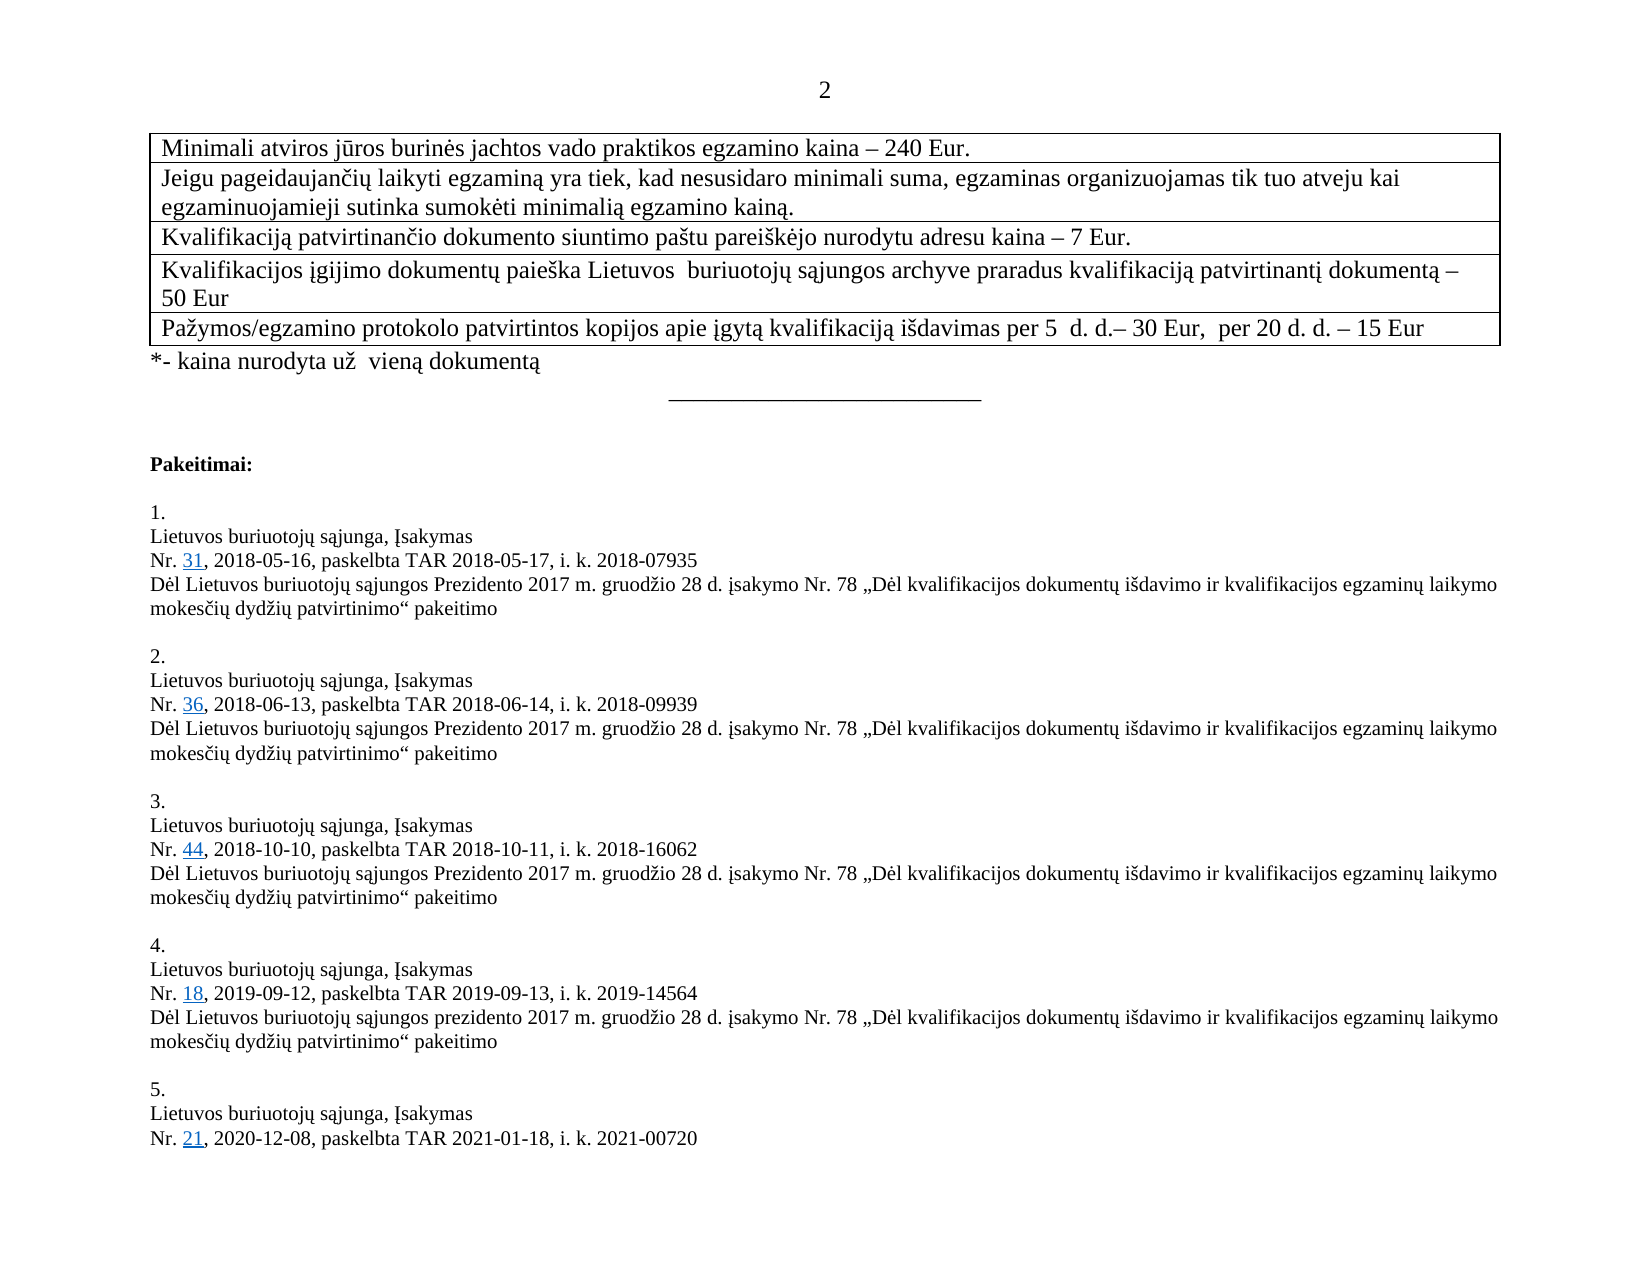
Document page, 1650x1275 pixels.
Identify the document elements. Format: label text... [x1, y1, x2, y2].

text 4. [150, 933, 1500, 957]
text Lietuvos buriuotojų sąjunga, Įsakymas [150, 1101, 1500, 1125]
table_cell Minimali atviros jūros burinės jachtos vado praktikos egzamino kaina – 240 Eur. [151, 134, 1499, 162]
text Nr. 18, 2019-09-12, paskelbta TAR 2019-09-13, i. k. 2019-14564 [150, 981, 1500, 1005]
text Dėl Lietuvos buriuotojų sąjungos Prezidento 2017 m. gruodžio 28 d. įsakymo Nr. 78 „Dėl kvalifikacijos dokumentų išdavimo ir kvalifikacijos egzaminų laikymo mokesčių dydžių patvirtinimo“ pakeitimo [150, 716, 1500, 764]
text Lietuvos buriuotojų sąjunga, Įsakymas [150, 813, 1500, 837]
table_cell Kvalifikaciją patvirtinančio dokumento siuntimo paštu pareiškėjo nurodytu adresu kaina – 7 Eur. [151, 222, 1499, 254]
table_cell Kvalifikacijos įgijimo dokumentų paieška Lietuvos buriuotojų sąjungos archyve praradus kvalifikaciją patvirtinantį dokumentą – 50 Eur [151, 255, 1499, 312]
table_cell Pažymos/egzamino protokolo patvirtintos kopijos apie įgytą kvalifikaciją išdavimas per 5 d. d.– 30 Eur, per 20 d. d. – 15 Eur [151, 313, 1499, 345]
text 3. [150, 788, 1500, 813]
text Dėl Lietuvos buriuotojų sąjungos Prezidento 2017 m. gruodžio 28 d. įsakymo Nr. 78 „Dėl kvalifikacijos dokumentų išdavimo ir kvalifikacijos egzaminų laikymo mokesčių dydžių patvirtinimo“ pakeitimo [150, 861, 1500, 909]
text Dėl Lietuvos buriuotojų sąjungos prezidento 2017 m. gruodžio 28 d. įsakymo Nr. 78 „Dėl kvalifikacijos dokumentų išdavimo ir kvalifikacijos egzaminų laikymo mokesčių dydžių patvirtinimo“ pakeitimo [150, 1005, 1500, 1053]
text Nr. 36, 2018-06-13, paskelbta TAR 2018-06-14, i. k. 2018-09939 [150, 692, 1500, 716]
text 5. [150, 1077, 1500, 1101]
text Lietuvos buriuotojų sąjunga, Įsakymas [150, 668, 1500, 692]
text Nr. 44, 2018-10-10, paskelbta TAR 2018-10-11, i. k. 2018-16062 [150, 837, 1500, 861]
text 2. [150, 644, 1500, 668]
text Lietuvos buriuotojų sąjunga, Įsakymas [150, 524, 1500, 548]
text Dėl Lietuvos buriuotojų sąjungos Prezidento 2017 m. gruodžio 28 d. įsakymo Nr. 78 „Dėl kvalifikacijos dokumentų išdavimo ir kvalifikacijos egzaminų laikymo mokesčių dydžių patvirtinimo“ pakeitimo [150, 572, 1500, 620]
text Nr. 31, 2018-05-16, paskelbta TAR 2018-05-17, i. k. 2018-07935 [150, 548, 1500, 572]
text 1. [150, 500, 1500, 524]
text Lietuvos buriuotojų sąjunga, Įsakymas [150, 957, 1500, 981]
text *- kaina nurodyta už vieną dokumentą [150, 346, 1500, 375]
text Pakeitimai: [150, 452, 1500, 476]
text Nr. 21, 2020-12-08, paskelbta TAR 2021-01-18, i. k. 2021-00720 [150, 1125, 1500, 1149]
text _________________________ [150, 375, 1500, 403]
table_cell Jeigu pageidaujančių laikyti egzaminą yra tiek, kad nesusidaro minimali suma, egzaminas organizuojamas tik tuo atveju kai egzaminuojamieji sutinka sumokėti minimalią egzamino kainą. [151, 163, 1499, 221]
